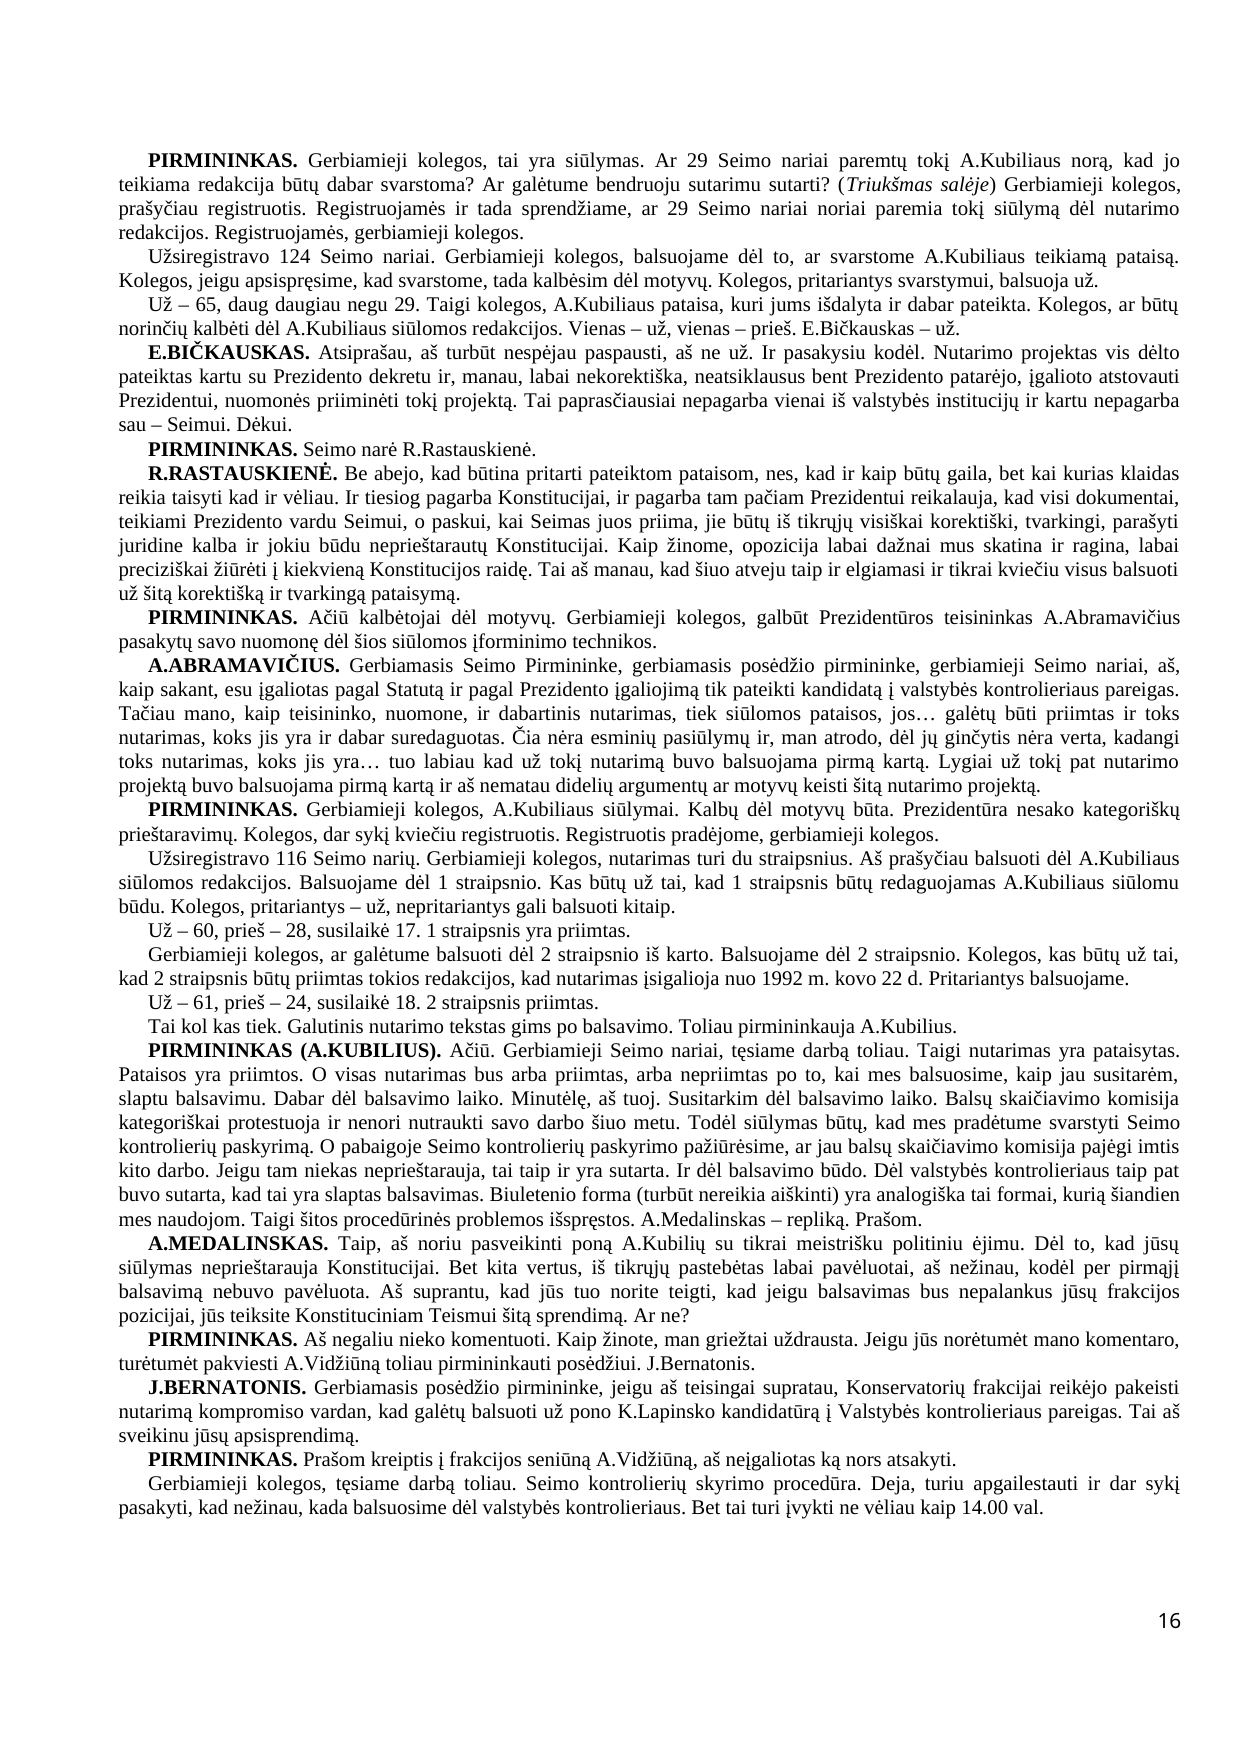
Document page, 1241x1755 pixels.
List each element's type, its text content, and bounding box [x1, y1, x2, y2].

text PIRMININKAS (A.KUBILIUS). Ačiū. Gerbiamieji Seimo nariai, tęsiame darbą toliau. Taigi nutarimas yra pataisytas. Pataisos yra priimtos. O visas nutarimas bus arba priimtas, arba nepriimtas po to, kai mes balsuosime, kaip jau susitarėm, slaptu balsavimu. Dabar dėl balsavimo laiko. Minutėlę, aš tuoj. Susitarkim dėl balsavimo laiko. Balsų skaičiavimo komisija kategoriškai protestuoja ir nenori nutraukti savo darbo šiuo metu. Todėl siūlymas būtų, kad mes pradėtume svarstyti Seimo kontrolierių paskyrimą. O pabaigoje Seimo kontrolierių paskyrimo pažiūrėsime, ar jau balsų skaičiavimo komisija pajėgi imtis kito darbo. Jeigu tam niekas neprieštarauja, tai taip ir yra sutarta. Ir dėl balsavimo būdo. Dėl valstybės kontrolieriaus taip pat buvo sutarta, kad tai yra slaptas balsavimas. Biuletenio forma (turbūt nereikia aiškinti) yra analogiška tai formai, kurią šiandien mes naudojom. Taigi šitos procedūrinės problemos išspręstos. A.Medalinskas – repliką. Prašom. [118, 1038, 1181, 1231]
text PIRMININKAS. Prašom kreiptis į frakcijos seniūną A.Vidžiūną, aš neįgaliotas ką nors atsakyti. [118, 1447, 1181, 1471]
text J.BERNATONIS. Gerbiamasis posėdžio pirmininke, jeigu aš teisingai supratau, Konservatorių frakcijai reikėjo pakeisti nutarimą kompromiso vardan, kad galėtų balsuoti už pono K.Lapinsko kandidatūrą į Valstybės kontrolieriaus pareigas. Tai aš sveikinu jūsų apsisprendimą. [118, 1375, 1181, 1447]
text Gerbiamieji kolegos, ar galėtume balsuoti dėl 2 straipsnio iš karto. Balsuojame dėl 2 straipsnio. Kolegos, kas būtų už tai, kad 2 straipsnis būtų priimtas tokios redakcijos, kad nutarimas įsigalioja nuo 1992 m. kovo 22 d. Pritariantys balsuojame. [118, 942, 1181, 990]
text PIRMININKAS. Ačiū kalbėtojai dėl motyvų. Gerbiamieji kolegos, galbūt Prezidentūros teisininkas A.Abramavičius pasakytų savo nuomonę dėl šios siūlomos įforminimo technikos. [118, 605, 1181, 653]
text E.BIČKAUSKAS. Atsiprašau, aš turbūt nespėjau paspausti, aš ne už. Ir pasakysiu kodėl. Nutarimo projektas vis dėlto pateiktas kartu su Prezidento dekretu ir, manau, labai nekorektiška, neatsiklausus bent Prezidento patarėjo, įgalioto atstovauti Prezidentui, nuomonės priiminėti tokį projektą. Tai paprasčiausiai nepagarba vienai iš valstybės institucijų ir kartu nepagarba sau – Seimui. Dėkui. [118, 340, 1181, 436]
text Už – 60, prieš – 28, susilaikė 17. 1 straipsnis yra priimtas. [118, 918, 1181, 942]
text PIRMININKAS. Seimo narė R.Rastauskienė. [118, 436, 1181, 461]
text A.ABRAMAVIČIUS. Gerbiamasis Seimo Pirmininke, gerbiamasis posėdžio pirmininke, gerbiamieji Seimo nariai, aš, kaip sakant, esu įgaliotas pagal Statutą ir pagal Prezidento įgaliojimą tik pateikti kandidatą į valstybės kontrolieriaus pareigas. Tačiau mano, kaip teisininko, nuomone, ir dabartinis nutarimas, tiek siūlomos pataisos, jos… galėtų būti priimtas ir toks nutarimas, koks jis yra ir dabar suredaguotas. Čia nėra esminių pasiūlymų ir, man atrodo, dėl jų ginčytis nėra verta, kadangi toks nutarimas, koks jis yra… tuo labiau kad už tokį nutarimą buvo balsuojama pirmą kartą. Lygiai už tokį pat nutarimo projektą buvo balsuojama pirmą kartą ir aš nematau didelių argumentų ar motyvų keisti šitą nutarimo projektą. [118, 653, 1181, 797]
text PIRMININKAS. Aš negaliu nieko komentuoti. Kaip žinote, man griežtai uždrausta. Jeigu jūs norėtumėt mano komentaro, turėtumėt pakviesti A.Vidžiūną toliau pirmininkauti posėdžiui. J.Bernatonis. [118, 1327, 1181, 1375]
text Gerbiamieji kolegos, tęsiame darbą toliau. Seimo kontrolierių skyrimo procedūra. Deja, turiu apgailestauti ir dar sykį pasakyti, kad nežinau, kada balsuosime dėl valstybės kontrolieriaus. Bet tai turi įvykti ne vėliau kaip 14.00 val. [118, 1471, 1181, 1519]
text Tai kol kas tiek. Galutinis nutarimo tekstas gims po balsavimo. Toliau pirmininkauja A.Kubilius. [118, 1014, 1181, 1038]
text A.MEDALINSKAS. Taip, aš noriu pasveikinti poną A.Kubilių su tikrai meistrišku politiniu ėjimu. Dėl to, kad jūsų siūlymas neprieštarauja Konstitucijai. Bet kita vertus, iš tikrųjų pastebėtas labai pavėluotai, aš nežinau, kodėl per pirmąjį balsavimą nebuvo pavėluota. Aš suprantu, kad jūs tuo norite teigti, kad jeigu balsavimas bus nepalankus jūsų frakcijos pozicijai, jūs teiksite Konstituciniam Teismui šitą sprendimą. Ar ne? [118, 1231, 1181, 1327]
text Už – 61, prieš – 24, susilaikė 18. 2 straipsnis priimtas. [118, 990, 1181, 1014]
text Užsiregistravo 116 Seimo narių. Gerbiamieji kolegos, nutarimas turi du straipsnius. Aš prašyčiau balsuoti dėl A.Kubiliaus siūlomos redakcijos. Balsuojame dėl 1 straipsnio. Kas būtų už tai, kad 1 straipsnis būtų redaguojamas A.Kubiliaus siūlomu būdu. Kolegos, pritariantys – už, nepritariantys gali balsuoti kitaip. [118, 846, 1181, 918]
text R.RASTAUSKIENĖ. Be abejo, kad būtina pritarti pateiktom pataisom, nes, kad ir kaip būtų gaila, bet kai kurias klaidas reikia taisyti kad ir vėliau. Ir tiesiog pagarba Konstitucijai, ir pagarba tam pačiam Prezidentui reikalauja, kad visi dokumentai, teikiami Prezidento vardu Seimui, o paskui, kai Seimas juos priima, jie būtų iš tikrųjų visiškai korektiški, tvarkingi, parašyti juridine kalba ir jokiu būdu neprieštarautų Konstitucijai. Kaip žinome, opozicija labai dažnai mus skatina ir ragina, labai preciziškai žiūrėti į kiekvieną Konstitucijos raidę. Tai aš manau, kad šiuo atveju taip ir elgiamasi ir tikrai kviečiu visus balsuoti už šitą korektišką ir tvarkingą pataisymą. [118, 461, 1181, 605]
text PIRMININKAS. Gerbiamieji kolegos, A.Kubiliaus siūlymai. Kalbų dėl motyvų būta. Prezidentūra nesako kategoriškų prieštaravimų. Kolegos, dar sykį kviečiu registruotis. Registruotis pradėjome, gerbiamieji kolegos. [118, 797, 1181, 846]
text Užsiregistravo 124 Seimo nariai. Gerbiamieji kolegos, balsuojame dėl to, ar svarstome A.Kubiliaus teikiamą pataisą. Kolegos, jeigu apsispręsime, kad svarstome, tada kalbėsim dėl motyvų. Kolegos, pritariantys svarstymui, balsuoja už. [118, 244, 1181, 292]
text PIRMININKAS. Gerbiamieji kolegos, tai yra siūlymas. Ar 29 Seimo nariai paremtų tokį A.Kubiliaus norą, kad jo teikiama redakcija būtų dabar svarstoma? Ar galėtume bendruoju sutarimu sutarti? (Triukšmas salėje) Gerbiamieji kolegos, prašyčiau registruotis. Registruojamės ir tada sprendžiame, ar 29 Seimo nariai noriai paremia tokį siūlymą dėl nutarimo redakcijos. Registruojamės, gerbiamieji kolegos. [118, 148, 1181, 244]
text Už – 65, daug daugiau negu 29. Taigi kolegos, A.Kubiliaus pataisa, kuri jums išdalyta ir dabar pateikta. Kolegos, ar būtų norinčių kalbėti dėl A.Kubiliaus siūlomos redakcijos. Vienas – už, vienas – prieš. E.Bičkauskas – už. [118, 292, 1181, 340]
